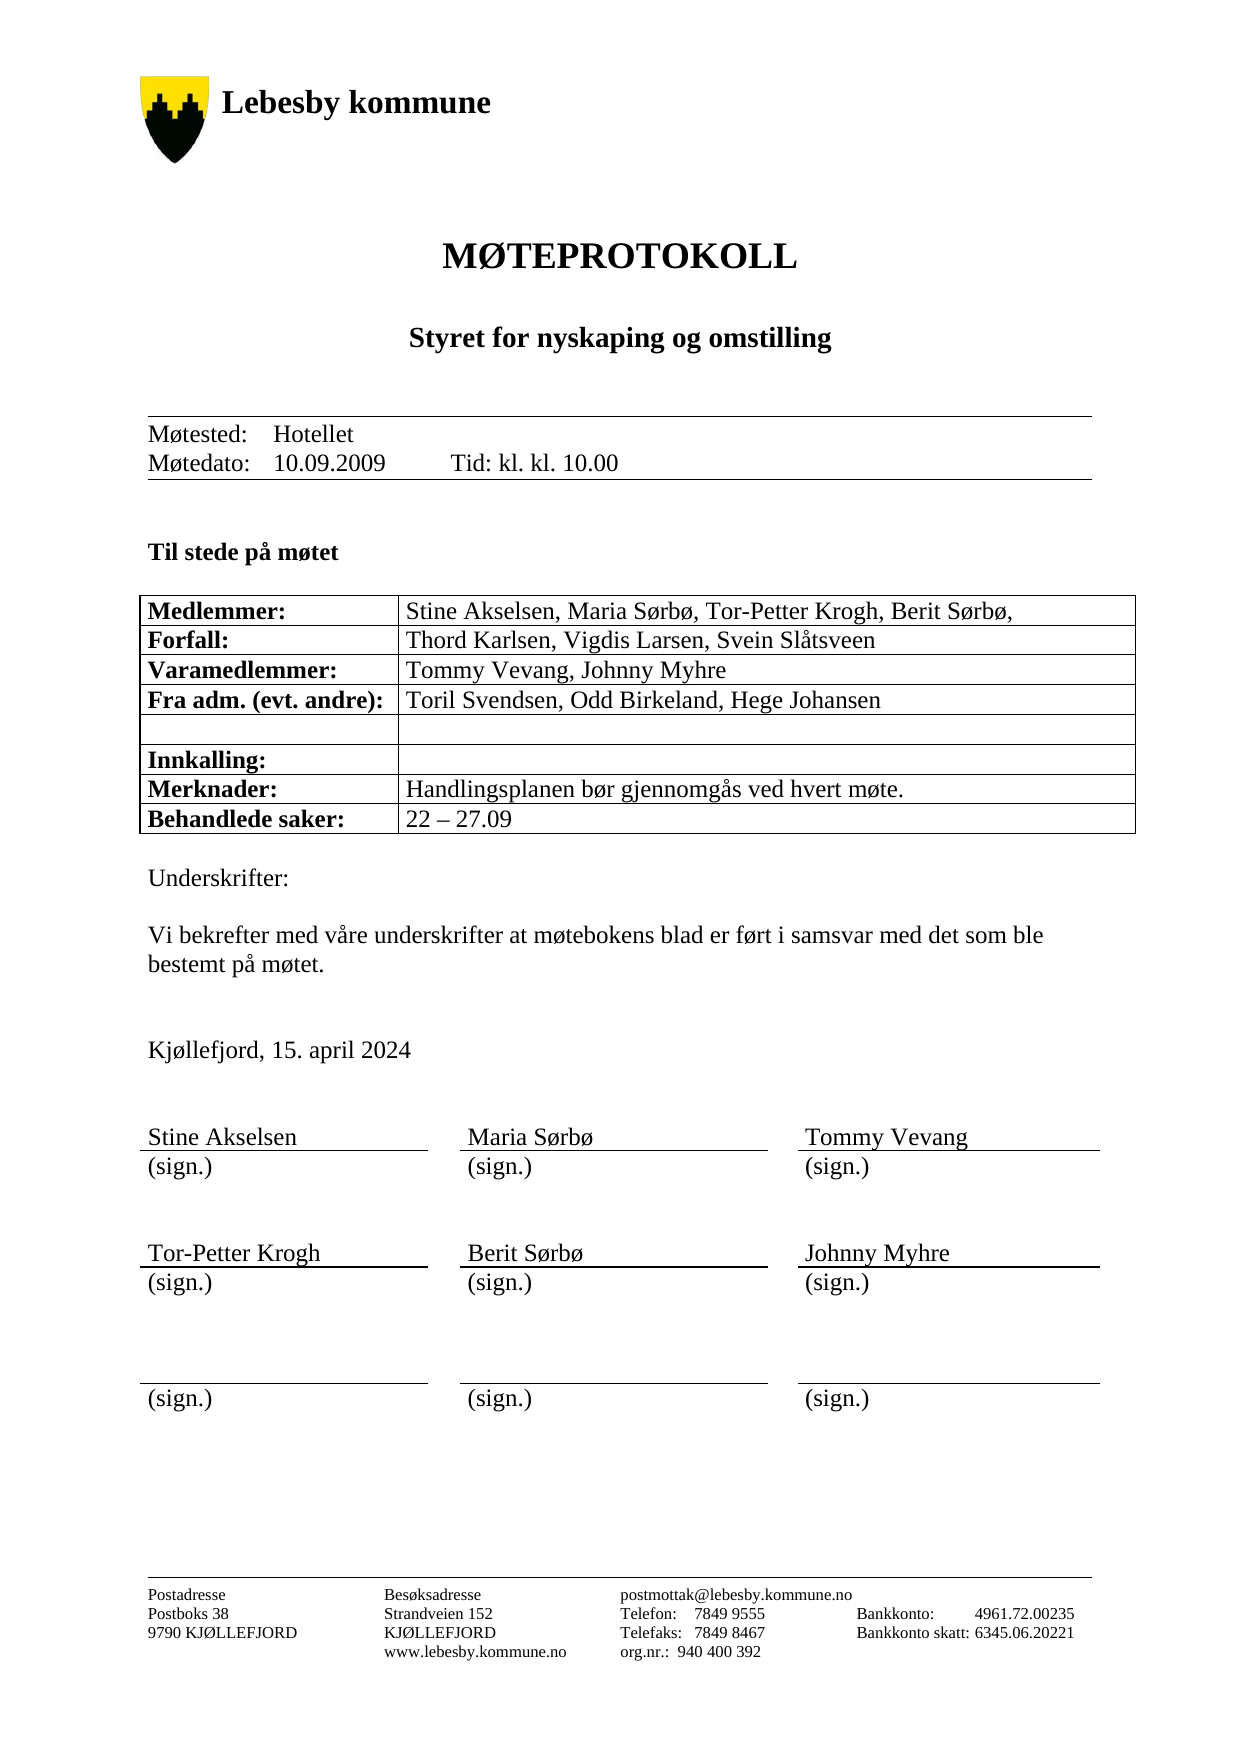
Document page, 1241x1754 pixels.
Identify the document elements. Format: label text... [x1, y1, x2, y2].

text Møtedato: 10.09.2009 Tid: kl. kl. 10.00 [148, 448, 1092, 479]
text Styret for nyskaping og omstilling [148, 320, 1092, 354]
table_header [768, 1209, 797, 1266]
table_header [428, 1325, 460, 1382]
table_cell (sign.) [460, 1384, 768, 1412]
table_header Stine Akselsen, Maria Sørbø, Tor-Petter Krogh, Berit Sørbø, [399, 596, 1135, 624]
picture [139, 75, 210, 164]
table_cell Fra adm. (evt. andre): [141, 685, 398, 714]
table_cell (sign.) [460, 1268, 768, 1296]
table_header Medlemmer: [141, 596, 398, 624]
table_cell [768, 1383, 797, 1412]
text Møtested: Hotellet [148, 417, 1092, 448]
table_header Stine Akselsen [140, 1093, 428, 1150]
table_header [140, 1325, 428, 1382]
table_cell Behandlede saker: [141, 804, 398, 833]
text Underskrifter: [148, 863, 1092, 892]
table_cell [428, 1150, 460, 1180]
table_cell Handlingsplanen bør gjennomgås ved hvert møte. [399, 775, 1135, 803]
table_cell [428, 1383, 460, 1412]
table_cell [141, 715, 398, 744]
table_cell (sign.) [140, 1151, 428, 1180]
text Kjøllefjord, 15. april 2024 [148, 1035, 1092, 1064]
table_cell [768, 1266, 797, 1296]
table_cell Innkalling: [141, 745, 398, 773]
table_cell [428, 1266, 460, 1296]
table_header [768, 1093, 797, 1150]
table_cell Varamedlemmer: [141, 655, 398, 684]
table_header Maria Sørbø [460, 1093, 768, 1150]
text Vi bekrefter med våre underskrifter at møtebokens blad er ført i samsvar med det som ble bestemt på møtet. [148, 920, 1092, 978]
table_cell (sign.) [460, 1151, 768, 1180]
table_cell [768, 1150, 797, 1180]
table_header Tor-Petter Krogh [140, 1209, 428, 1266]
table_header Johnny Myhre [798, 1209, 1100, 1266]
table_header Berit Sørbø [460, 1209, 768, 1266]
table_header Tommy Vevang [798, 1093, 1100, 1150]
table_header [460, 1325, 768, 1382]
table_cell (sign.) [798, 1268, 1100, 1296]
table_header [768, 1325, 797, 1382]
table_cell (sign.) [798, 1151, 1100, 1180]
table_cell (sign.) [798, 1384, 1100, 1412]
table_cell (sign.) [140, 1384, 428, 1412]
text MØTEprotokoll [148, 234, 1092, 277]
table_header [428, 1209, 460, 1266]
text Til stede på møtet [148, 537, 1092, 566]
table_cell Tommy Vevang, Johnny Myhre [399, 655, 1135, 684]
table_header [798, 1325, 1100, 1382]
table_cell Toril Svendsen, Odd Birkeland, Hege Johansen [399, 685, 1135, 714]
table_cell Forfall: [141, 626, 398, 654]
table_cell (sign.) [140, 1268, 428, 1296]
table_cell [399, 715, 1135, 744]
table_cell Merknader: [141, 775, 398, 803]
table_cell [399, 745, 1135, 773]
table_cell 22 – 27.09 [399, 804, 1135, 833]
table_header [428, 1093, 460, 1150]
table_cell Thord Karlsen, Vigdis Larsen, Svein Slåtsveen [399, 626, 1135, 654]
